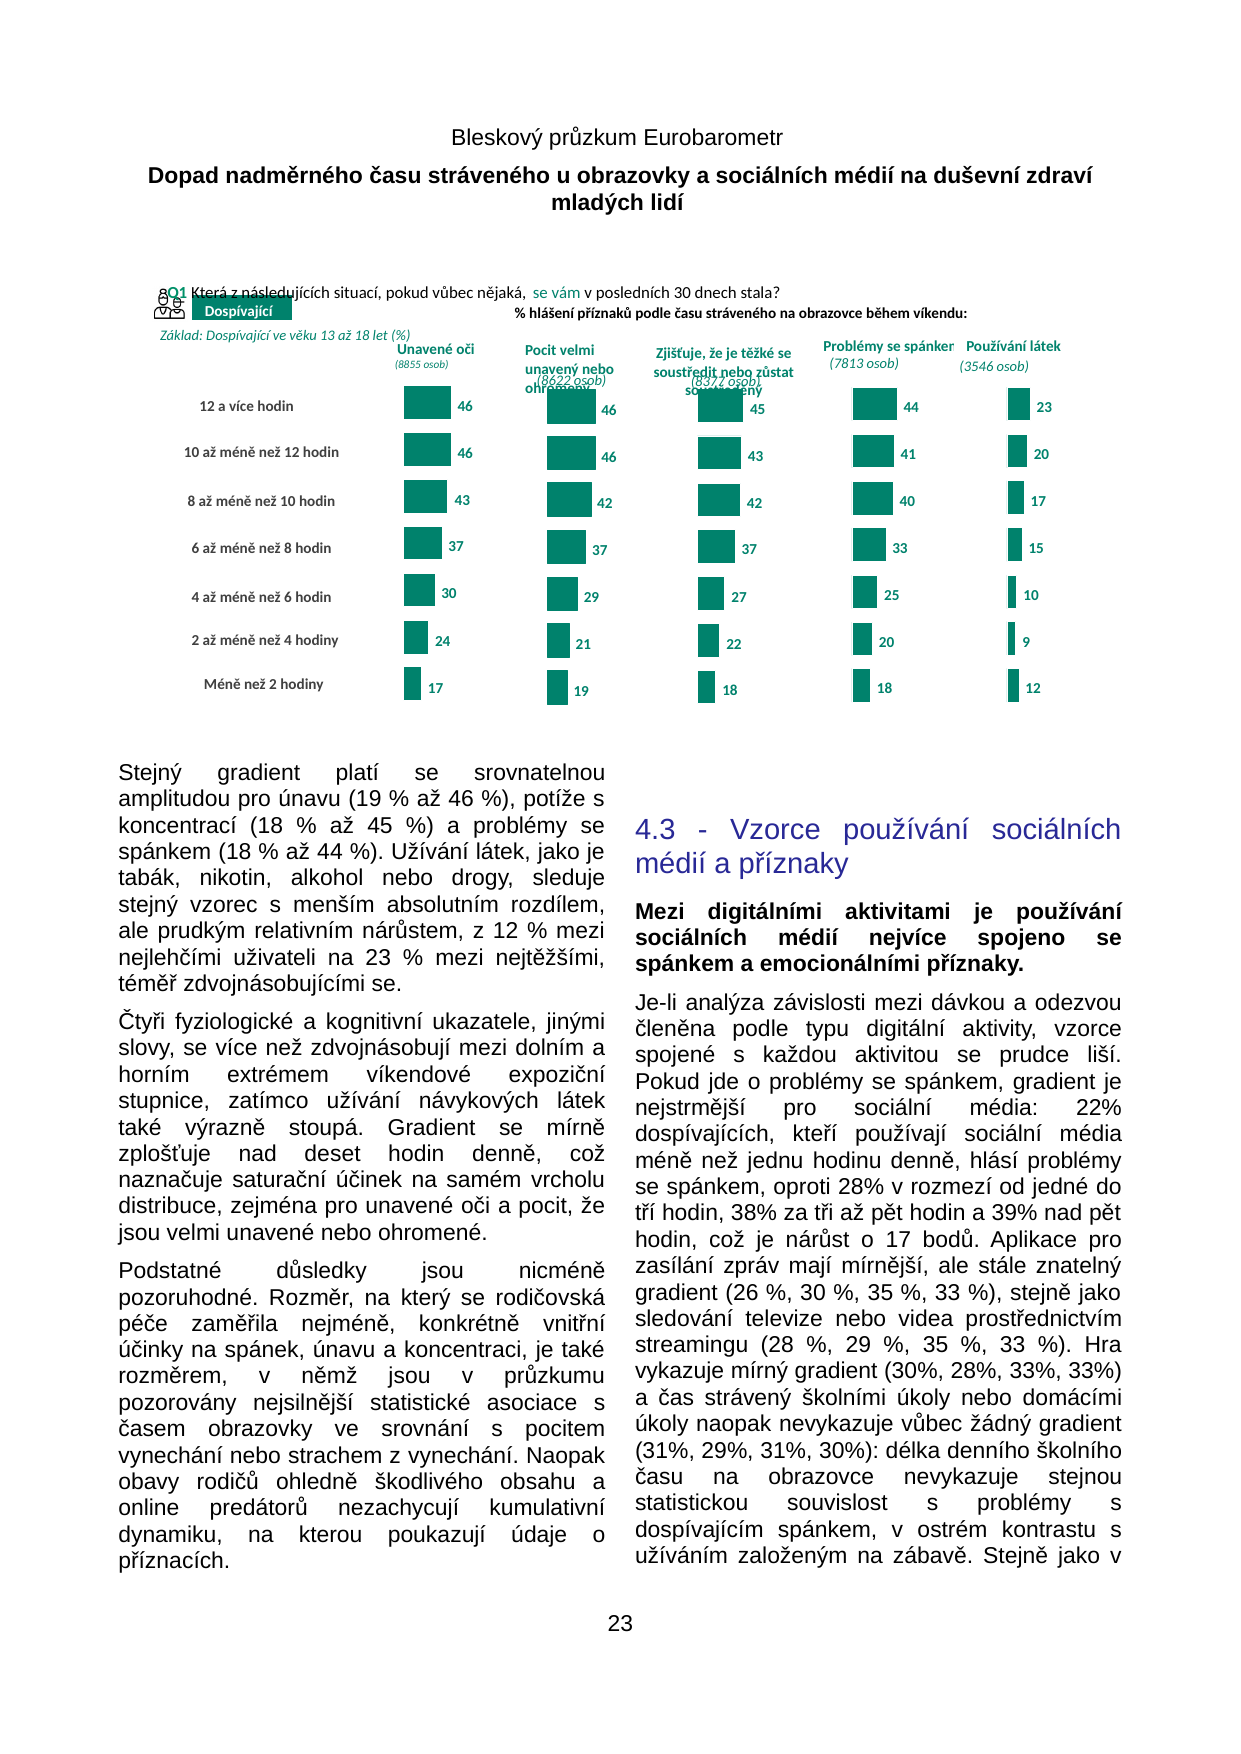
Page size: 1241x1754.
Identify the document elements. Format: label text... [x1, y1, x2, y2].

text Čtyři fyziologické a kognitivní ukazatele, jinými slovy, se více než zdvojnásobují mezi dolním a horním extrémem víkendové expoziční stupnice, zatímco užívání návykových látek také výrazně stoupá. Gradient se mírně zplošťuje nad deset hodin denně, což naznačuje saturační účinek na samém vrcholu distribuce, zejména pro unavené oči a pocit, že jsou velmi unavené nebo ohromené. [118, 1008, 605, 1245]
text Mezi digitálními aktivitami je používání sociálních médií nejvíce spojeno se spánkem a emocionálními příznaky. [635, 898, 1122, 977]
text Stejný gradient platí se srovnatelnou amplitudou pro únavu (19 % až 46 %), potíže s koncentrací (18 % až 45 %) a problémy se spánkem (18 % až 44 %). Užívání látek, jako je tabák, nikotin, alkohol nebo drogy, sleduje stejný vzorec s menším absolutním rozdílem, ale prudkým relativním nárůstem, z 12 % mezi nejlehčími uživateli na 23 % mezi nejtěžšími, téměř zdvojnásobujícími se. [118, 250, 605, 996]
picture [152, 286, 188, 322]
text Podstatné důsledky jsou nicméně pozoruhodné. Rozměr, na který se rodičovská péče zaměřila nejméně, konkrétně vnitřní účinky na spánek, únavu a koncentraci, je také rozměrem, v němž jsou v průzkumu pozorovány nejsilnější statistické asociace s časem obrazovky ve srovnání s pocitem vynechání nebo strachem z vynechání. Naopak obavy rodičů ohledně škodlivého obsahu a online predátorů nezachycují kumulativní dynamiku, na kterou poukazují údaje o příznacích. [118, 1257, 605, 1573]
text Je-li analýza závislosti mezi dávkou a odezvou členěna podle typu digitální aktivity, vzorce spojené s každou aktivitou se prudce liší. Pokud jde o problémy se spánkem, gradient je nejstrmější pro sociální média: 22% dospívajících, kteří používají sociální média méně než jednu hodinu denně, hlásí problémy se spánkem, oproti 28% v rozmezí od jedné do tří hodin, 38% za tři až pět hodin a 39% nad pět hodin, což je nárůst o 17 bodů. Aplikace pro zasílání zpráv mají mírnější, ale stále znatelný gradient (26 %, 30 %, 35 %, 33 %), stejně jako sledování televize nebo videa prostřednictvím streamingu (28 %, 29 %, 35 %, 33 %). Hra vykazuje mírný gradient (30%, 28%, 33%, 33%) a čas strávený školními úkoly nebo domácími úkoly naopak nevykazuje vůbec žádný gradient (31%, 29%, 31%, 30%): délka denního školního času na obrazovce nevykazuje stejnou statistickou souvislost s problémy s dospívajícím spánkem, v ostrém kontrastu s užíváním založeným na zábavě. Stejně jako v [635, 988, 1122, 1568]
subtitle 4.3 - Vzorce používání sociálních médií a příznaky [635, 812, 1122, 879]
